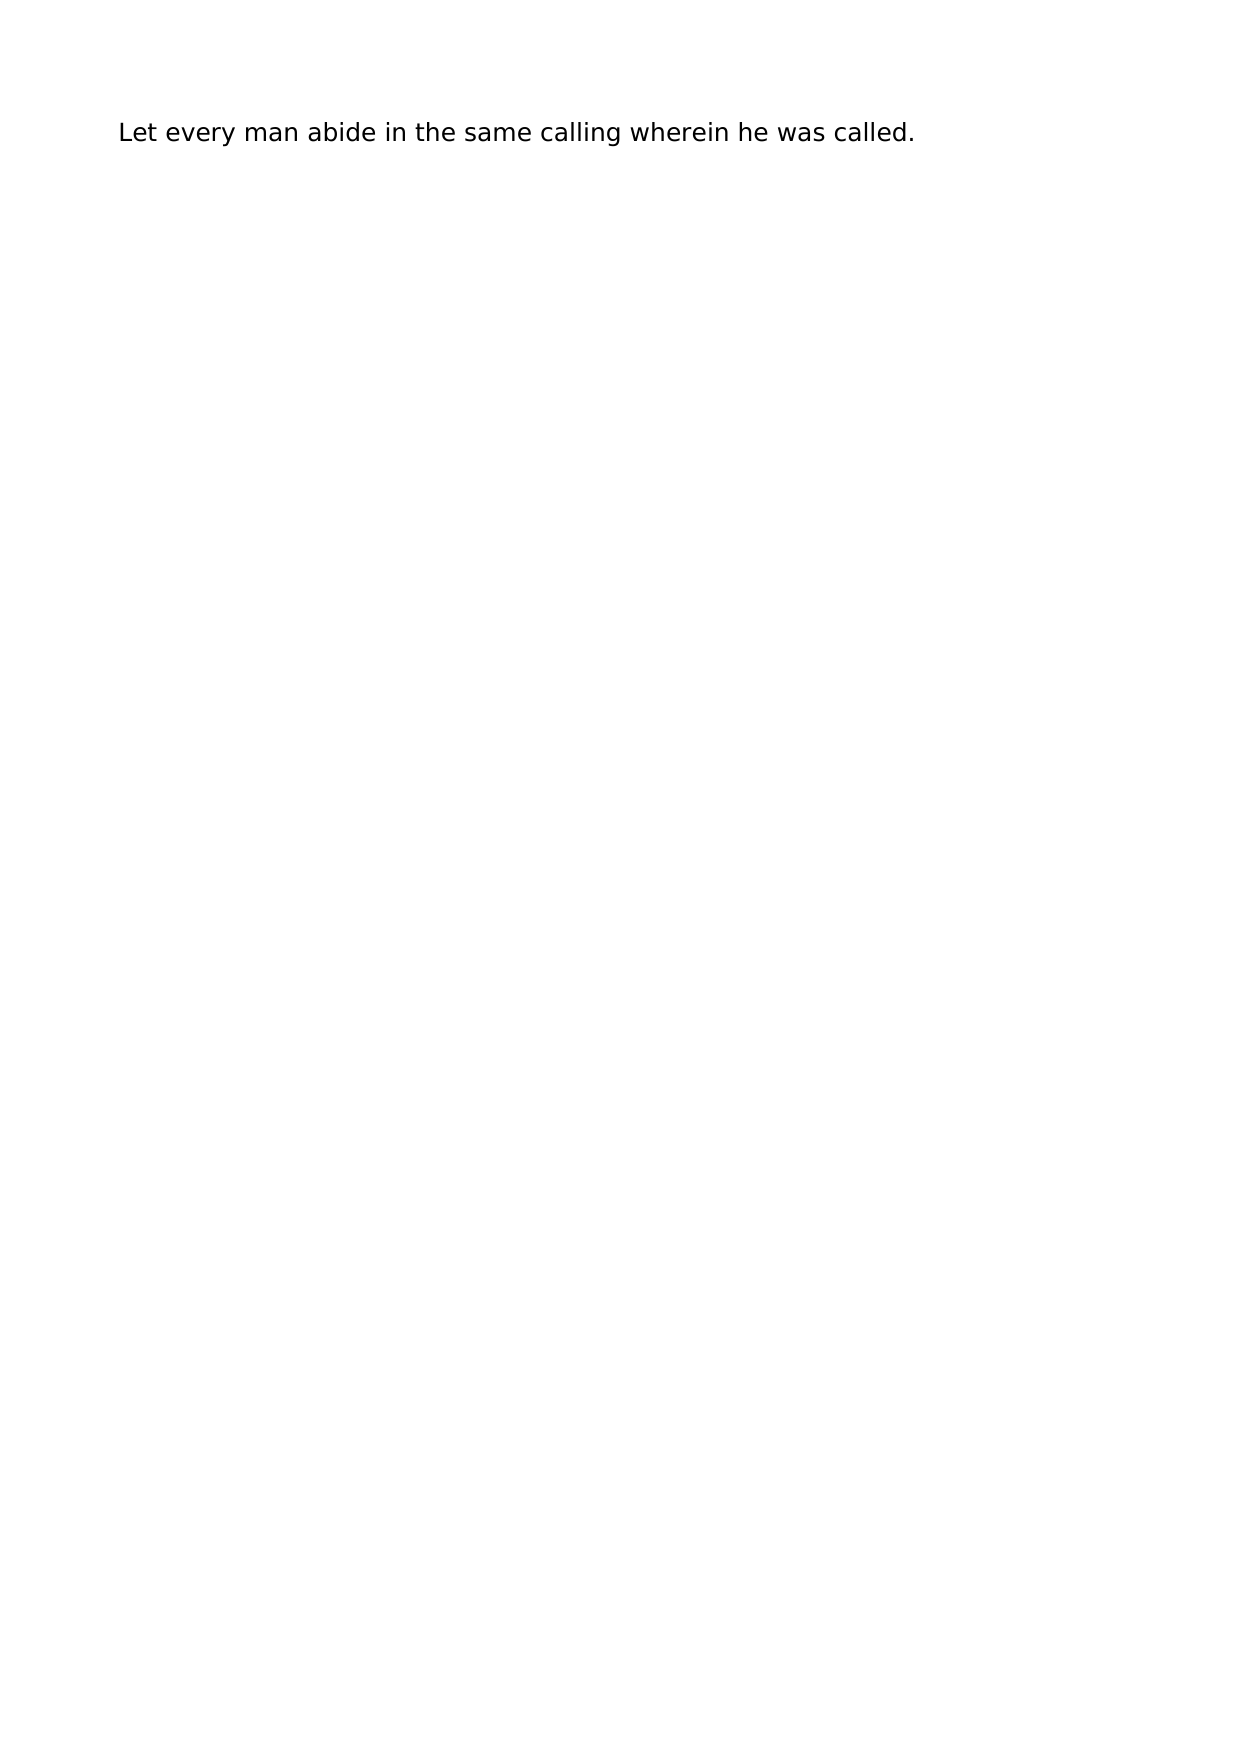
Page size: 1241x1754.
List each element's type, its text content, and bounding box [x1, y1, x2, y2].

text Let every man abide in the same calling wherein he was called. [118, 118, 1122, 147]
